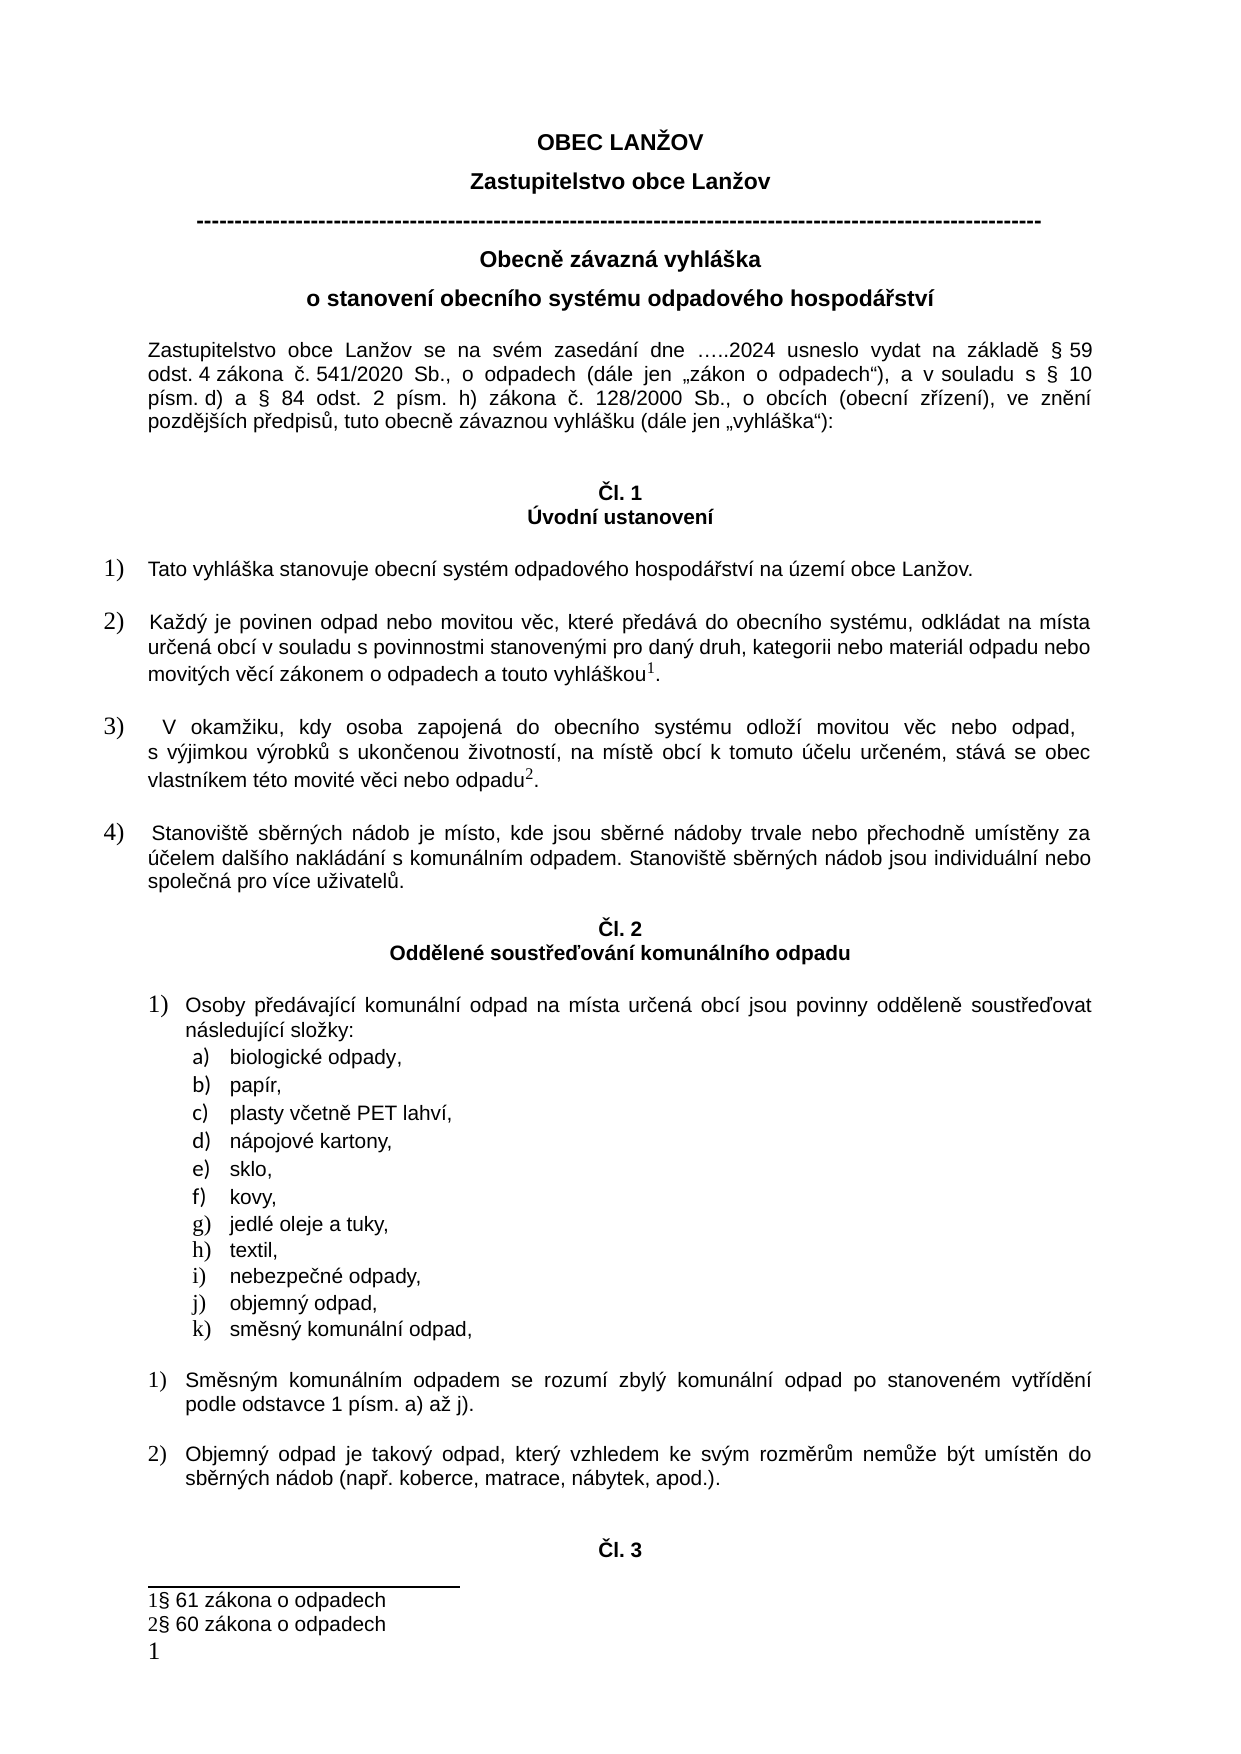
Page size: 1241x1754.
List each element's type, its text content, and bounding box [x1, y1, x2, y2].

list Tato vyhláška stanovuje obecní systém odpadového hospodářství na území obce Lanžov. [103, 553, 1092, 582]
list nápojové kartony, [192, 1126, 1092, 1154]
list objemný odpad, [192, 1289, 1092, 1315]
list § 61 zákona o odpadech [148, 1587, 1092, 1612]
list biologické odpady, [192, 1042, 1092, 1070]
list Stanoviště sběrných nádob je místo, kde jsou sběrné nádoby trvale nebo přechodně umístěny za účelem dalšího nakládání s komunálním odpadem. Stanoviště sběrných nádob jsou individuální nebo společná pro více uživatelů. [103, 817, 1092, 893]
list Každý je povinen odpad nebo movitou věc, které předává do obecního systému, odkládat na místa určená obcí v souladu s povinnostmi stanovenými pro daný druh, kategorii nebo materiál odpadu nebo movitých věcí zákonem o odpadech a touto vyhláškou. [103, 606, 1092, 687]
list směsný komunální odpad, [192, 1315, 1092, 1342]
text Čl. 3 [148, 1538, 1092, 1562]
list Směsným komunálním odpadem se rozumí zbylý komunální odpad po stanoveném vytřídění podle odstavce 1 písm. a) až j). [148, 1366, 1092, 1416]
text o stanovení obecního systému odpadového hospodářství [148, 285, 1092, 311]
list textil, [192, 1236, 1092, 1263]
list papír, [192, 1070, 1092, 1098]
text Zastupitelstvo obce Lanžov se na svém zasedání dne …..2024 usneslo vydat na základě § 59 odst. 4 zákona č. 541/2020 Sb., o odpadech (dále jen „zákon o odpadech“), a v souladu s § 10 písm. d) a § 84 odst. 2 písm. h) zákona č. 128/2000 Sb., o obcích (obecní zřízení), ve znění pozdějších předpisů, tuto obecně závaznou vyhlášku (dále jen „vyhláška“): [148, 337, 1092, 433]
text OBEC LANŽOV [148, 129, 1092, 156]
list kovy, [192, 1182, 1092, 1210]
list V okamžiku, kdy osoba zapojená do obecního systému odloží movitou věc nebo odpad, s výjimkou výrobků s ukončenou životností, na místě obcí k tomuto účelu určeném, stává se obec vlastníkem této movité věci nebo odpadu. [103, 711, 1092, 793]
text Zastupitelstvo obce Lanžov [148, 168, 1092, 194]
text Obecně závazná vyhláška [148, 246, 1092, 272]
text Oddělené soustřeďování komunálního odpadu [148, 941, 1092, 965]
subtitle Úvodní ustanovení [148, 505, 1092, 529]
list plasty včetně PET lahví, [192, 1098, 1092, 1126]
list Osoby předávající komunální odpad na místa určená obcí jsou povinny odděleně soustřeďovat následující složky: [148, 989, 1092, 1042]
list nebezpečné odpady, [192, 1263, 1092, 1289]
list jedlé oleje a tuky, [192, 1210, 1092, 1236]
list sklo, [192, 1154, 1092, 1182]
text Čl. 1 [148, 481, 1092, 505]
list § 60 zákona o odpadech [148, 1612, 1092, 1636]
list Objemný odpad je takový odpad, který vzhledem ke svým rozměrům nemůže být umístěn do sběrných nádob (např. koberce, matrace, nábytek, apod.). [148, 1440, 1092, 1490]
text Čl. 2 [148, 917, 1092, 941]
text --------------------------------------------------------------------------------------------------------------- [148, 207, 1092, 233]
